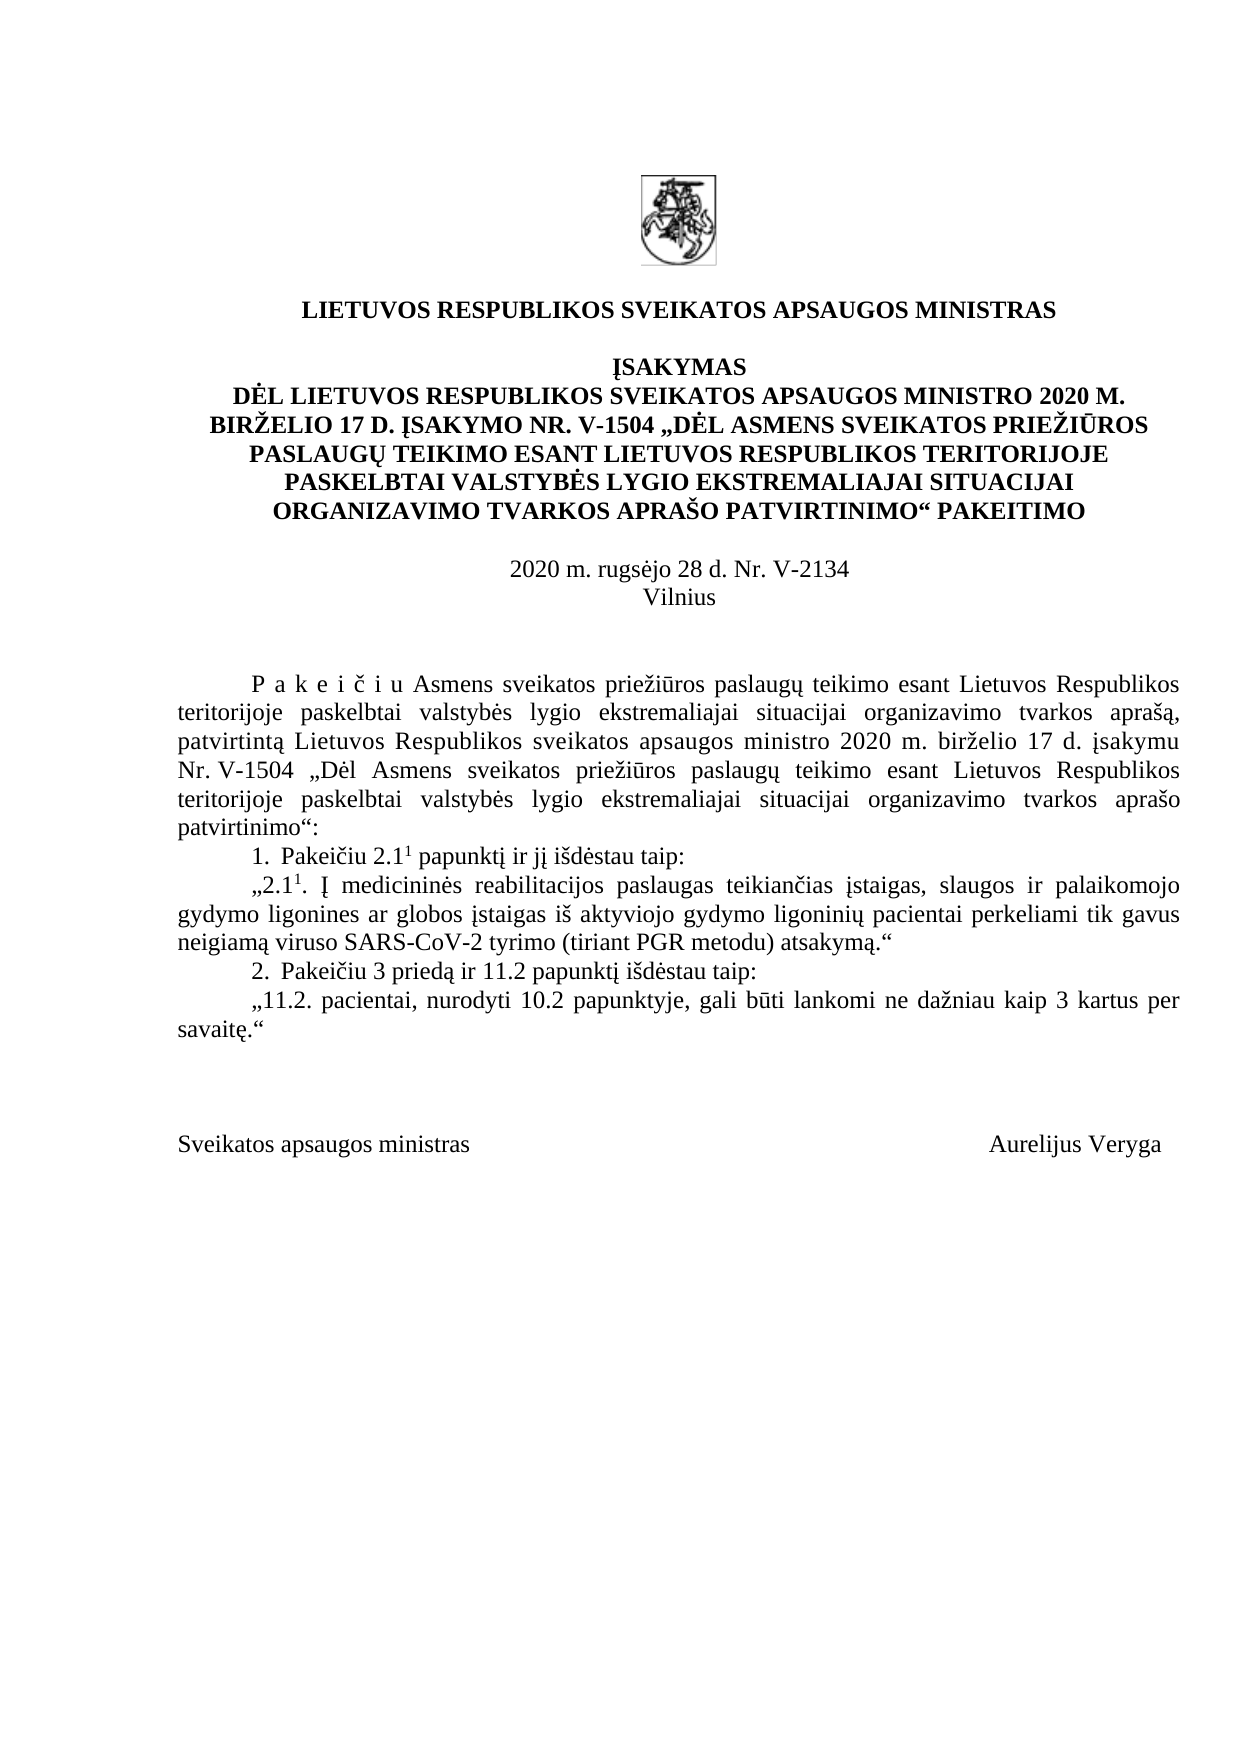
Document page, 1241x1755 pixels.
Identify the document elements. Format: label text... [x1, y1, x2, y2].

text DĖL LIETUVOS RESPUBLIKOS SVEIKATOS APSAUGOS MINISTRO 2020 M. BIRŽELIO 17 D. ĮSAKYMO NR. V-1504 „DĖL ASMENS SVEIKATOS PRIEŽIŪROS PASLAUGŲ TEIKIMO ESANT LIETUVOS RESPUBLIKOS TERITORIJOJE PASKELBTAI VALSTYBĖS LYGIO EKSTREMALIAJAI SITUACIJAI ORGANIZAVIMO TVARKOS APRAŠO PATVIRTINIMO“ PAKEITIMO [177, 381, 1181, 525]
text P a k e i č i u Asmens sveikatos priežiūros paslaugų teikimo esant Lietuvos Respublikos teritorijoje paskelbtai valstybės lygio ekstremaliajai situacijai organizavimo tvarkos aprašą, patvirtintą Lietuvos Respublikos sveikatos apsaugos ministro 2020 m. birželio 17 d. įsakymu Nr. V-1504 „Dėl Asmens sveikatos priežiūros paslaugų teikimo esant Lietuvos Respublikos teritorijoje paskelbtai valstybės lygio ekstremaliajai situacijai organizavimo tvarkos aprašo patvirtinimo“: [177, 669, 1181, 841]
text Sveikatos apsaugos ministras Aurelijus Veryga [177, 1129, 1181, 1157]
text ĮSAKYMAS [177, 352, 1181, 381]
text 2020 m. rugsėjo 28 d. Nr. V-2134 [177, 554, 1181, 582]
text LIETUVOS RESPUBLIKOS SVEIKATOS APSAUGOS MINISTRAS [177, 295, 1181, 324]
text 1. Pakeičiu 2.11 papunktį ir jį išdėstau taip: [177, 841, 1181, 870]
text „2.11. Į medicininės reabilitacijos paslaugas teikiančias įstaigas, slaugos ir palaikomojo gydymo ligonines ar globos įstaigas iš aktyviojo gydymo ligoninių pacientai perkeliami tik gavus neigiamą viruso SARS-CoV-2 tyrimo (tiriant PGR metodu) atsakymą.“ [177, 870, 1181, 956]
text 2. Pakeičiu 3 priedą ir 11.2 papunktį išdėstau taip: [177, 956, 1181, 985]
text „11.2. pacientai, nurodyti 10.2 papunktyje, gali būti lankomi ne dažniau kaip 3 kartus per savaitę.“ [177, 985, 1181, 1042]
text Vilnius [177, 582, 1181, 611]
